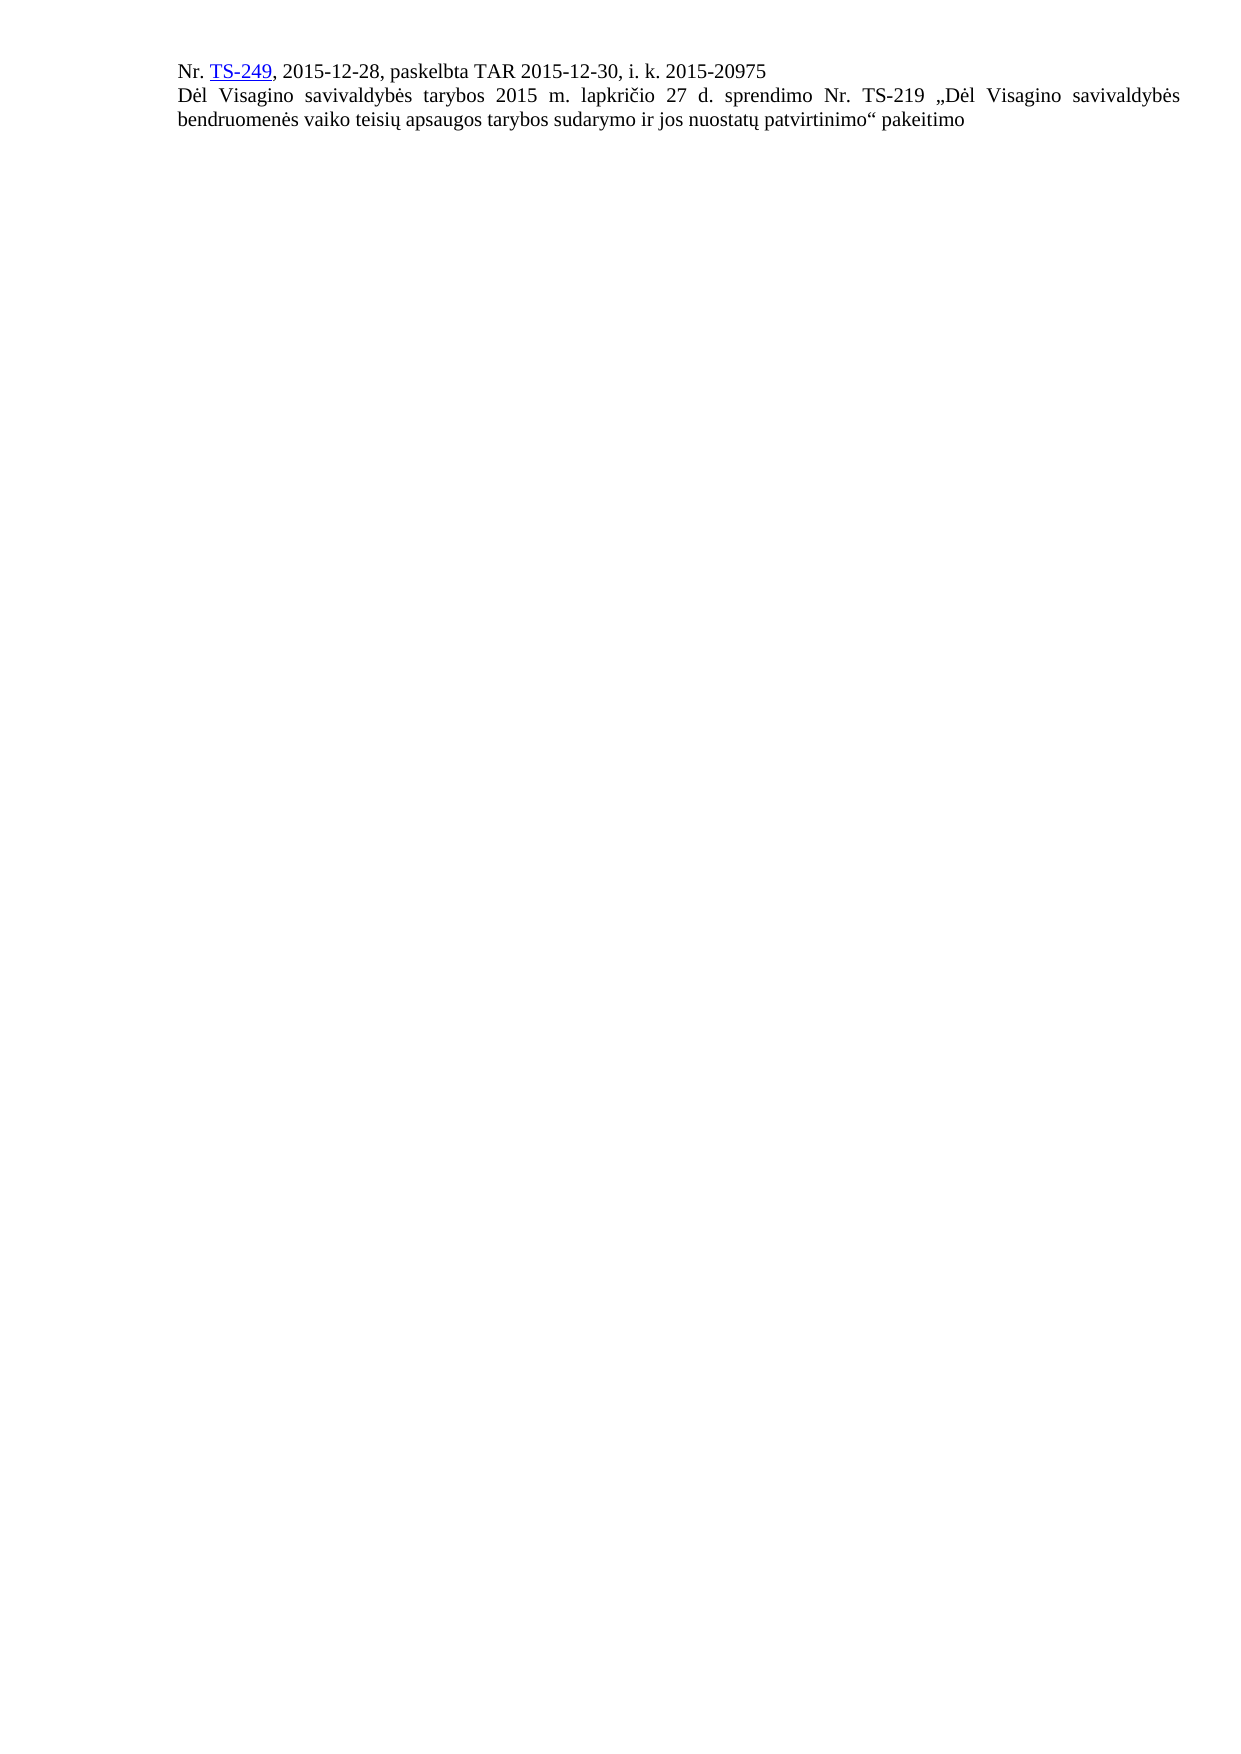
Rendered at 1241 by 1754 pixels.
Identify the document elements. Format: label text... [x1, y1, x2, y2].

text Nr. TS-249, 2015-12-28, paskelbta TAR 2015-12-30, i. k. 2015-20975 [177, 59, 1181, 83]
text Dėl Visagino savivaldybės tarybos 2015 m. lapkričio 27 d. sprendimo Nr. TS-219 „Dėl Visagino savivaldybės bendruomenės vaiko teisių apsaugos tarybos sudarymo ir jos nuostatų patvirtinimo“ pakeitimo [177, 83, 1181, 131]
